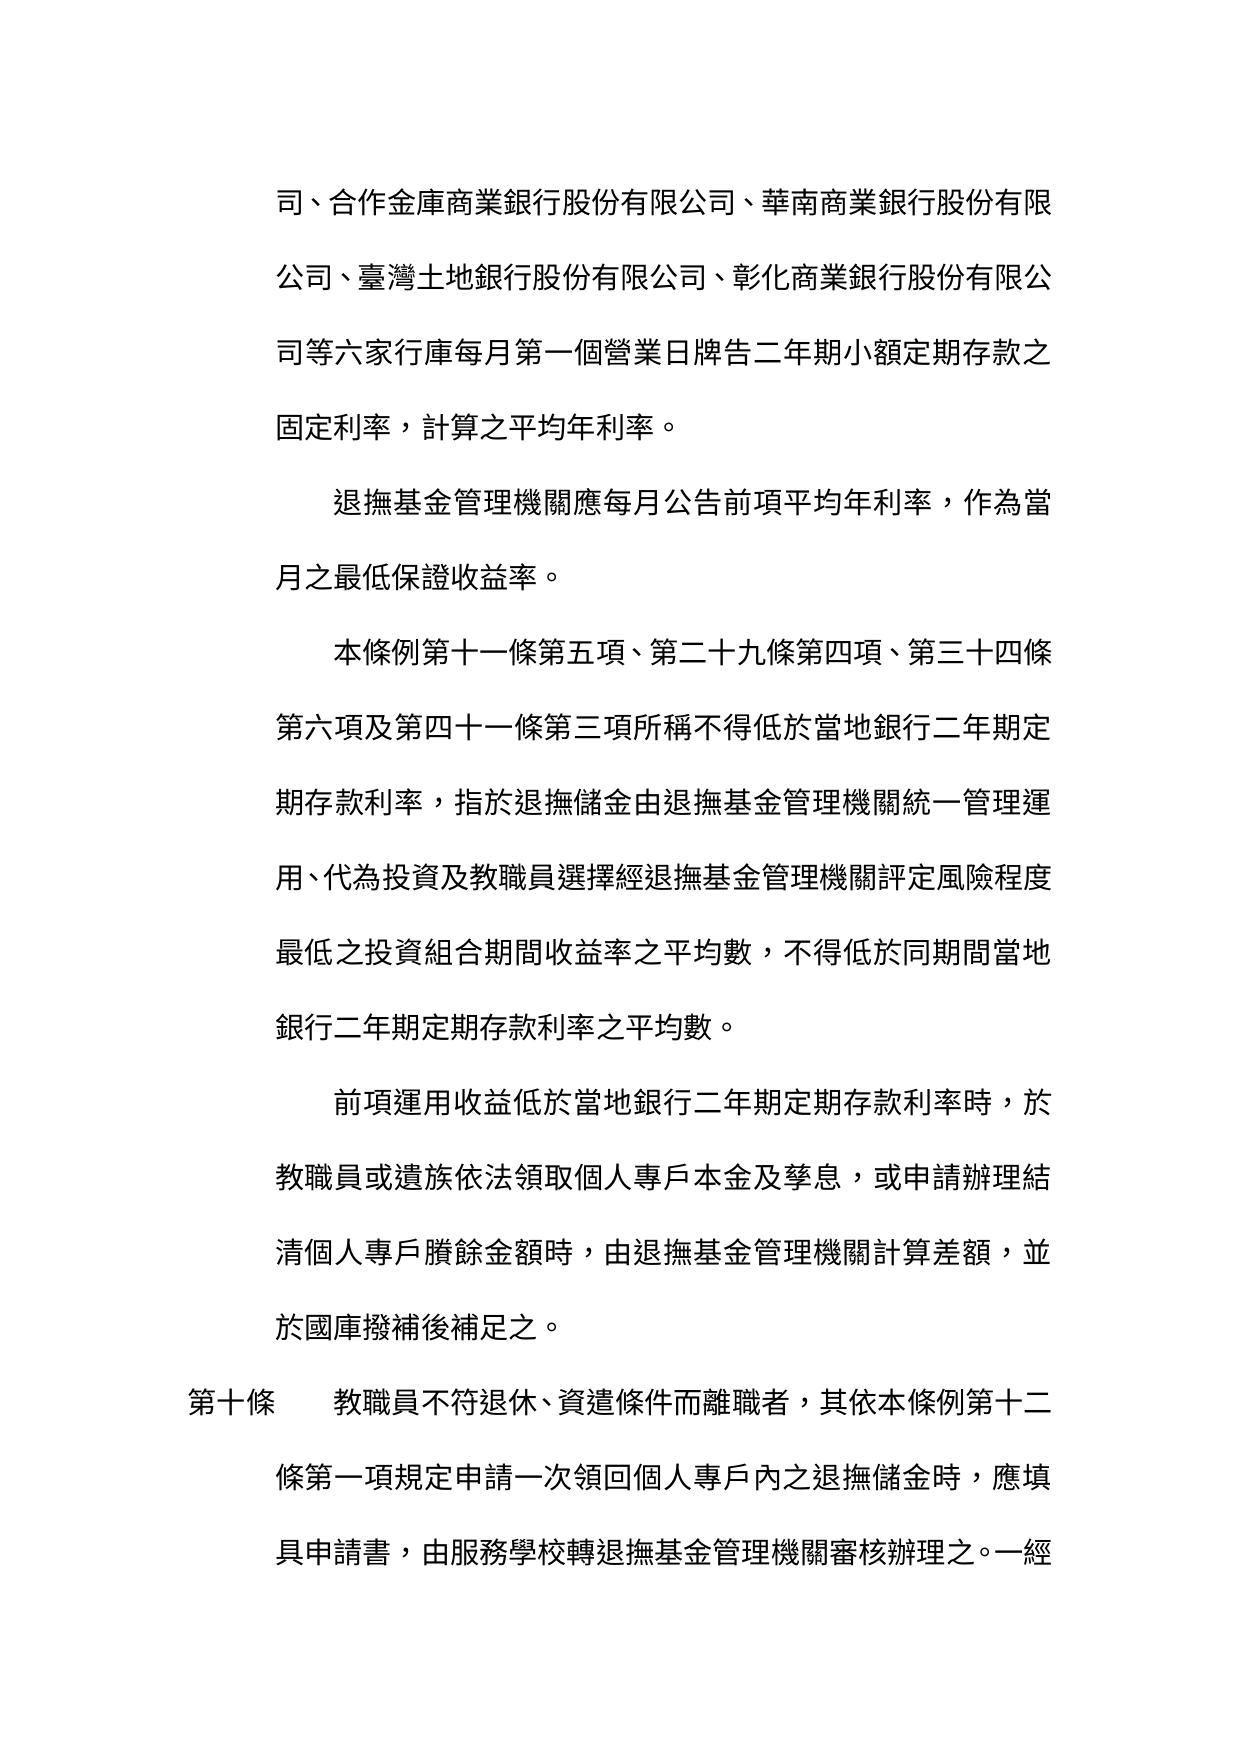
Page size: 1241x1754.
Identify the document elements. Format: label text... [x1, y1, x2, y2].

text 本條例第十一條第五項、第二十九條第四項、第三十四條第六項及第四十一條第三項所稱不得低於當地銀行二年期定期存款利率，指於退撫儲金由退撫基金管理機關統一管理運用、代為投資及教職員選擇經退撫基金管理機關評定風險程度最低之投資組合期間收益率之平均數，不得低於同期間當地銀行二年期定期存款利率之平均數。 [275, 614, 1053, 1064]
text 司、合作金庫商業銀行股份有限公司、華南商業銀行股份有限公司、臺灣土地銀行股份有限公司、彰化商業銀行股份有限公司等六家行庫每月第一個營業日牌告二年期小額定期存款之固定利率，計算之平均年利率。 [275, 164, 1053, 464]
text 第十條 教職員不符退休、資遣條件而離職者，其依本條例第十二條第一項規定申請一次領回個人專戶內之退撫儲金時，應填具申請書，由服務學校轉退撫基金管理機關審核辦理之。一經 [187, 1364, 1053, 1589]
text 前項運用收益低於當地銀行二年期定期存款利率時，於教職員或遺族依法領取個人專戶本金及孳息，或申請辦理結清個人專戶賸餘金額時，由退撫基金管理機關計算差額，並於國庫撥補後補足之。 [275, 1064, 1053, 1364]
text 退撫基金管理機關應每月公告前項平均年利率，作為當月之最低保證收益率。 [275, 464, 1053, 614]
